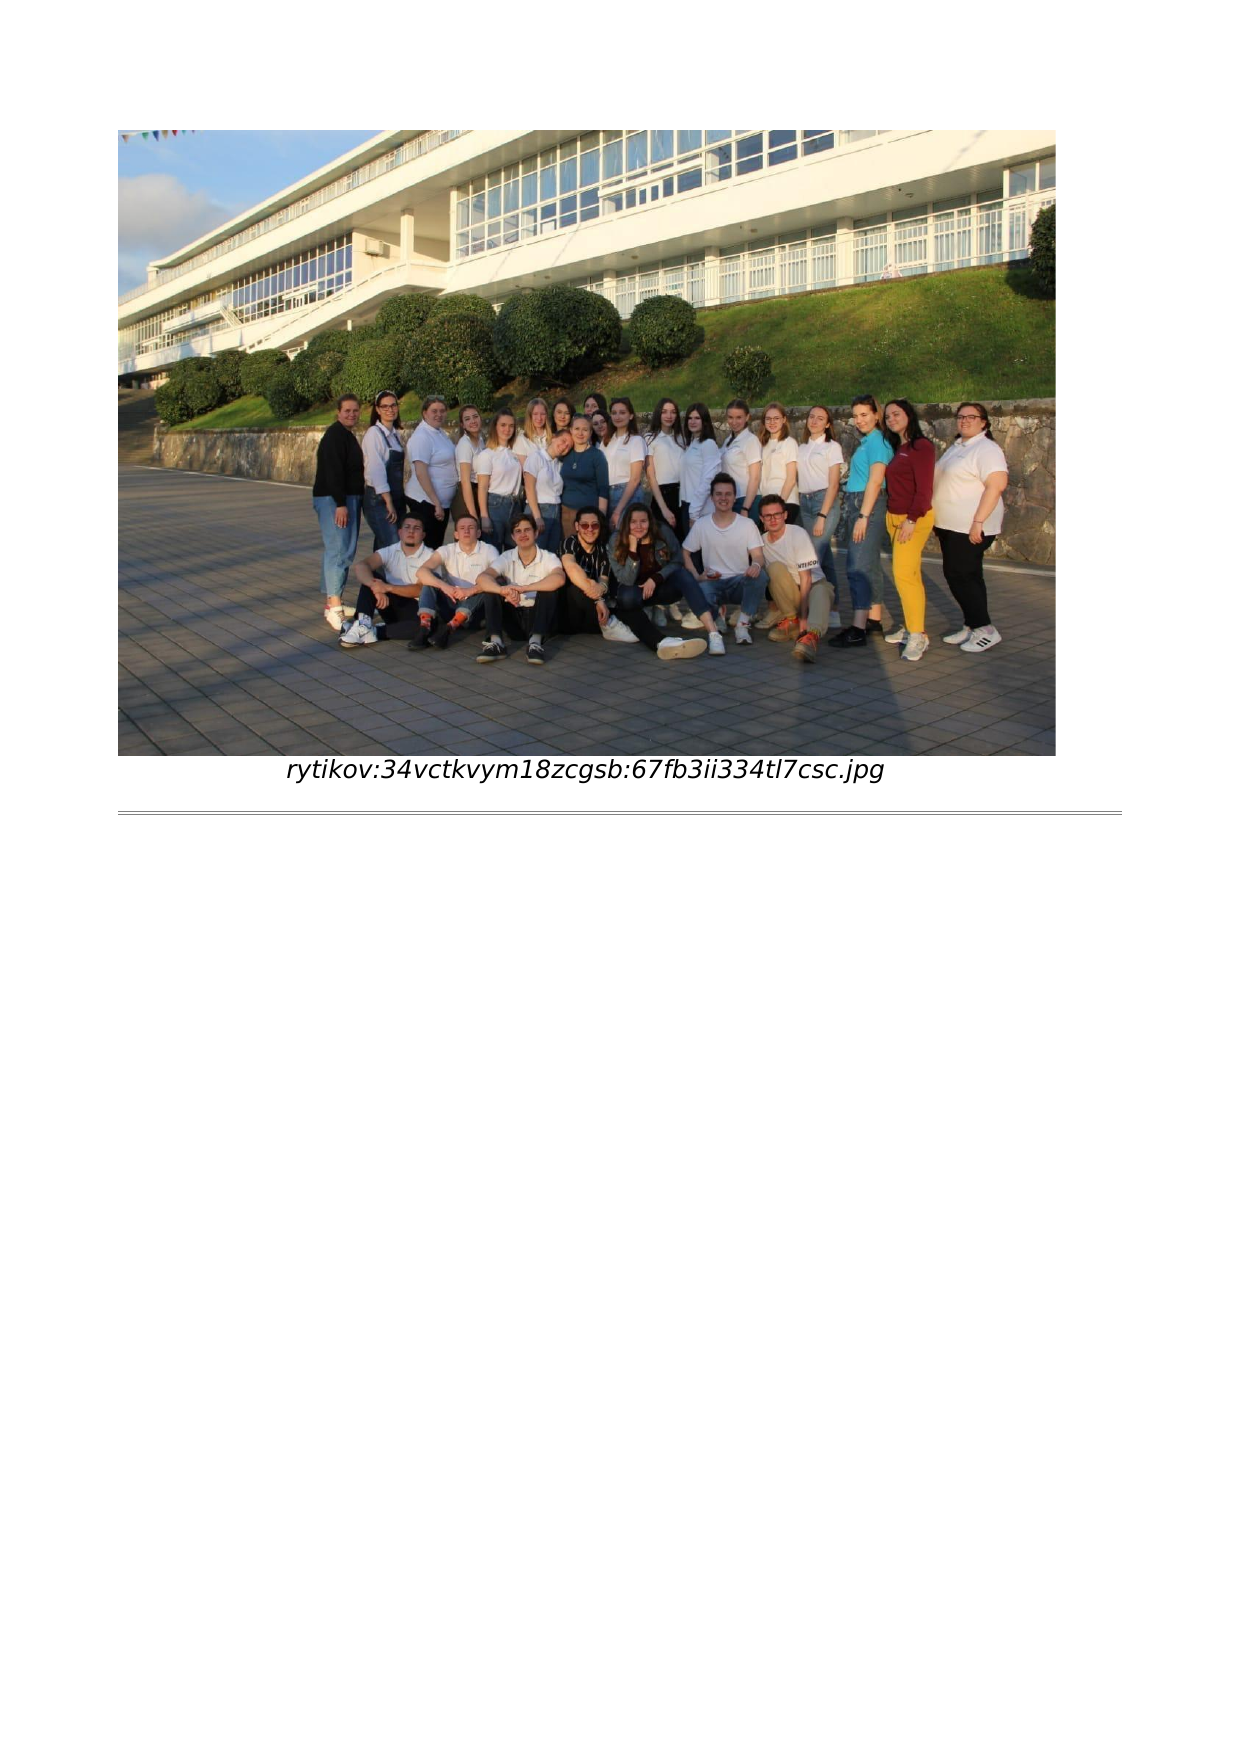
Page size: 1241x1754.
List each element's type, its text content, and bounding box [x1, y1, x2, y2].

picture [118, 130, 1056, 756]
text rytikov:34vctkvym18zcgsb:67fb3ii334tl7csc.jpg [118, 756, 1056, 784]
